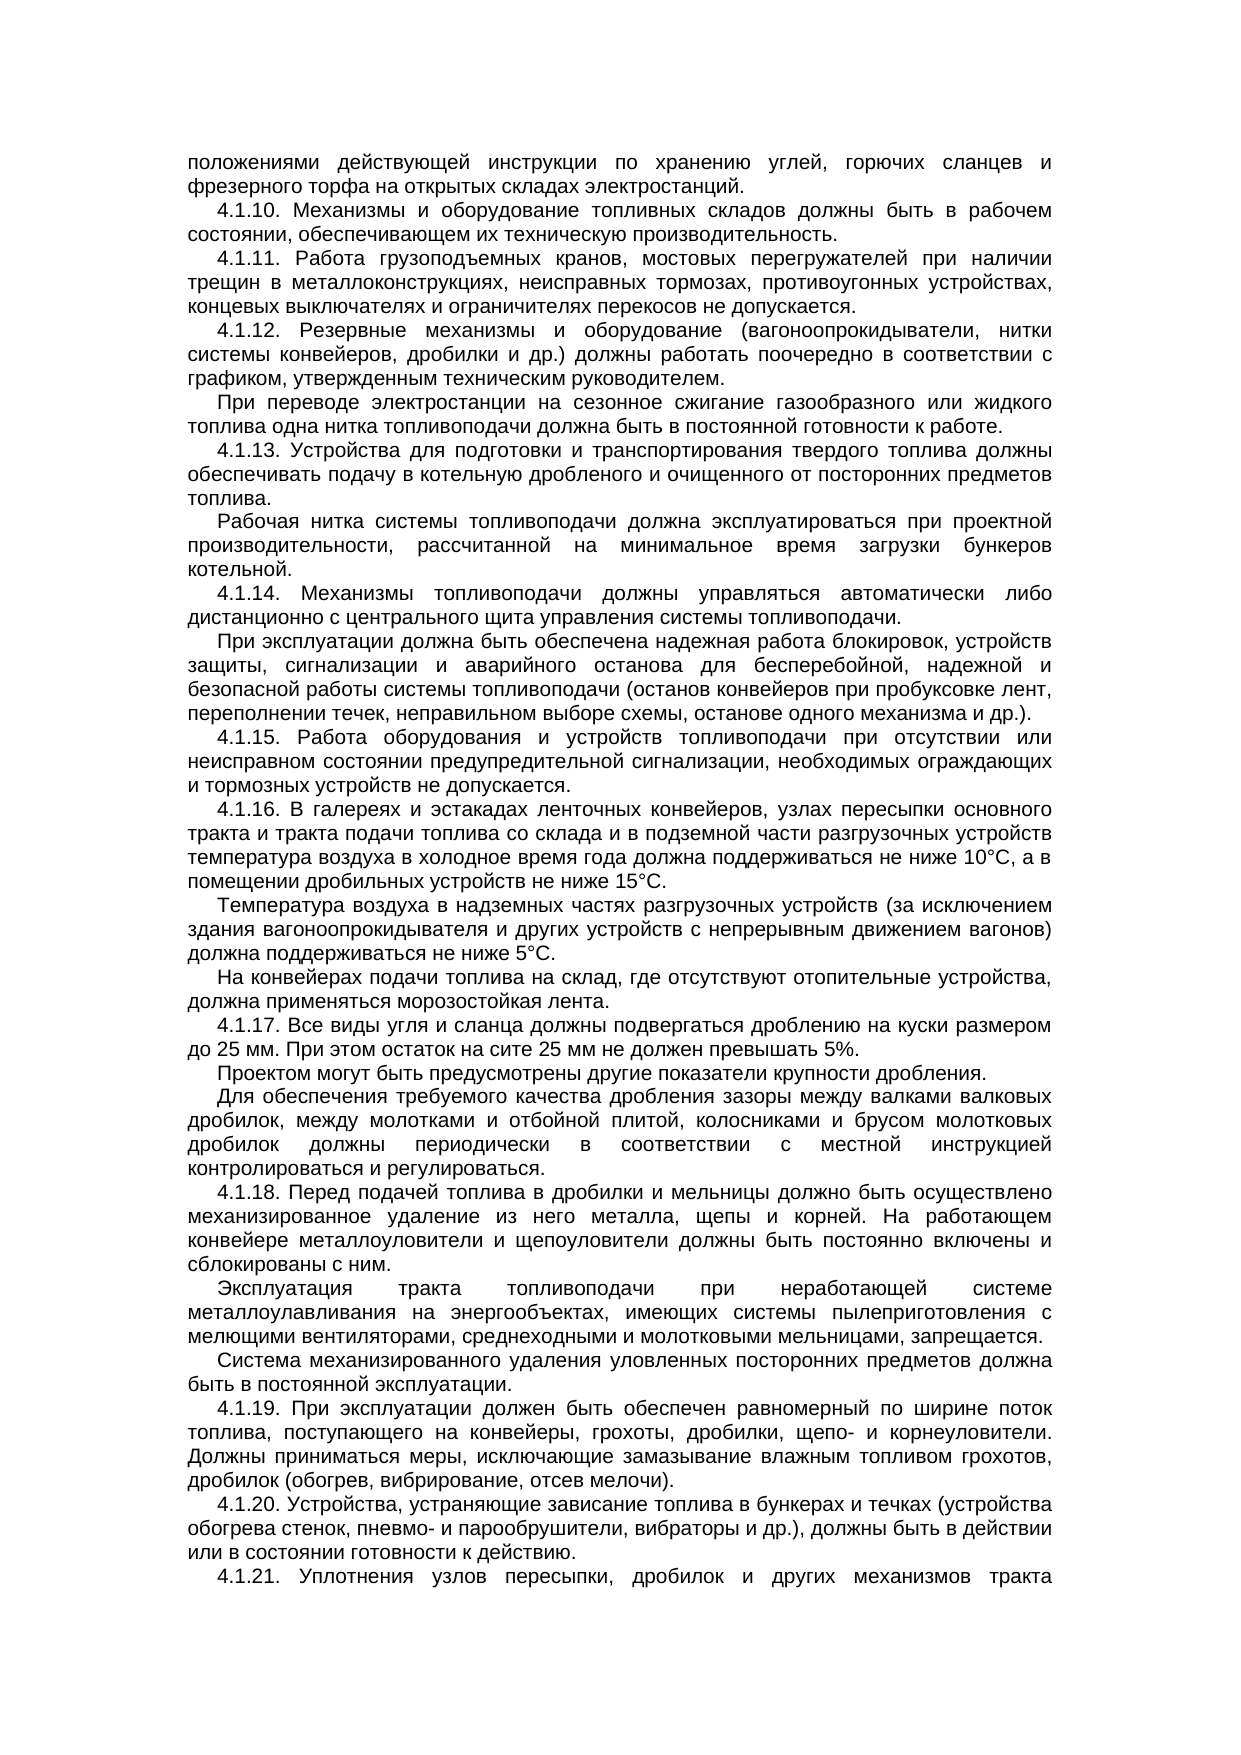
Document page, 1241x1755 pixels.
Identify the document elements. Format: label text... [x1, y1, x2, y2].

text Рабочая нитка системы топливоподачи должна эксплуатироваться при проектной производительности, рассчитанной на минимальное время загрузки бункеров котельной. [187, 509, 1053, 581]
text 4.1.21. Уплотнения узлов пересыпки, дробилок и других механизмов тракта [187, 1563, 1053, 1587]
text положениями действующей инструкции по хранению углей, горючих сланцев и фрезерного торфа на открытых складах электростанций. [187, 150, 1053, 198]
text 4.1.20. Устройства, устраняющие зависание топлива в бункерах и течках (устройства обогрева стенок, пневмо- и парообрушители, вибраторы и др.), должны быть в действии или в состоянии готовности к действию. [187, 1492, 1053, 1563]
text 4.1.15. Работа оборудования и устройств топливоподачи при отсутствии или неисправном состоянии предупредительной сигнализации, необходимых ограждающих и тормозных устройств не допускается. [187, 725, 1053, 797]
text 4.1.12. Резервные механизмы и оборудование (вагоноопрокидыватели, нитки системы конвейеров, дробилки и др.) должны работать поочередно в соответствии с графиком, утвержденным техническим руководителем. [187, 318, 1053, 389]
text Эксплуатация тракта топливоподачи при неработающей системе металлоулавливания на энергообъектах, имеющих системы пылеприготовления с мелющими вентиляторами, среднеходными и молотковыми мельницами, запрещается. [187, 1276, 1053, 1348]
text 4.1.14. Механизмы топливоподачи должны управляться автоматически либо дистанционно с центрального щита управления системы топливоподачи. [187, 581, 1053, 629]
text 4.1.18. Перед подачей топлива в дробилки и мельницы должно быть осуществлено механизированное удаление из него металла, щепы и корней. На работающем конвейере металлоуловители и щепоуловители должны быть постоянно включены и сблокированы с ним. [187, 1180, 1053, 1276]
text При эксплуатации должна быть обеспечена надежная работа блокировок, устройств защиты, сигнализации и аварийного останова для бесперебойной, надежной и безопасной работы системы топливоподачи (останов конвейеров при пробуксовке лент, переполнении течек, неправильном выборе схемы, останове одного механизма и др.). [187, 629, 1053, 725]
text Проектом могут быть предусмотрены другие показатели крупности дробления. [187, 1060, 1053, 1084]
text 4.1.11. Работа грузоподъемных кранов, мостовых перегружателей при наличии трещин в металлоконструкциях, неисправных тормозах, противоугонных устройствах, концевых выключателях и ограничителях перекосов не допускается. [187, 246, 1053, 318]
text Температура воздуха в надземных частях разгрузочных устройств (за исключением здания вагоноопрокидывателя и других устройств с непрерывным движением вагонов) должна поддерживаться не ниже 5°С. [187, 893, 1053, 964]
text 4.1.10. Механизмы и оборудование топливных складов должны быть в рабочем состоянии, обеспечивающем их техническую производительность. [187, 198, 1053, 246]
text Система механизированного удаления уловленных посторонних предметов должна быть в постоянной эксплуатации. [187, 1348, 1053, 1396]
text 4.1.17. Все виды угля и сланца должны подвергаться дроблению на куски размером до 25 мм. При этом остаток на сите 25 мм не должен превышать 5%. [187, 1012, 1053, 1060]
text 4.1.19. При эксплуатации должен быть обеспечен равномерный по ширине поток топлива, поступающего на конвейеры, грохоты, дробилки, щепо- и корнеуловители. Должны приниматься меры, исключающие замазывание влажным топливом грохотов, дробилок (обогрев, вибрирование, отсев мелочи). [187, 1396, 1053, 1492]
text Для обеспечения требуемого качества дробления зазоры между валками валковых дробилок, между молотками и отбойной плитой, колосниками и брусом молотковых дробилок должны периодически в соответствии с местной инструкцией контролироваться и регулироваться. [187, 1084, 1053, 1180]
text На конвейерах подачи топлива на склад, где отсутствуют отопительные устройства, должна применяться морозостойкая лента. [187, 964, 1053, 1012]
text При переводе электростанции на сезонное сжигание газообразного или жидкого топлива одна нитка топливоподачи должна быть в постоянной готовности к работе. [187, 389, 1053, 437]
text 4.1.16. В галереях и эстакадах ленточных конвейеров, узлах пересыпки основного тракта и тракта подачи топлива со склада и в подземной части разгрузочных устройств температура воздуха в холодное время года должна поддерживаться не ниже 10°С, а в помещении дробильных устройств не ниже 15°С. [187, 797, 1053, 893]
text 4.1.13. Устройства для подготовки и транспортирования твердого топлива должны обеспечивать подачу в котельную дробленого и очищенного от посторонних предметов топлива. [187, 437, 1053, 509]
